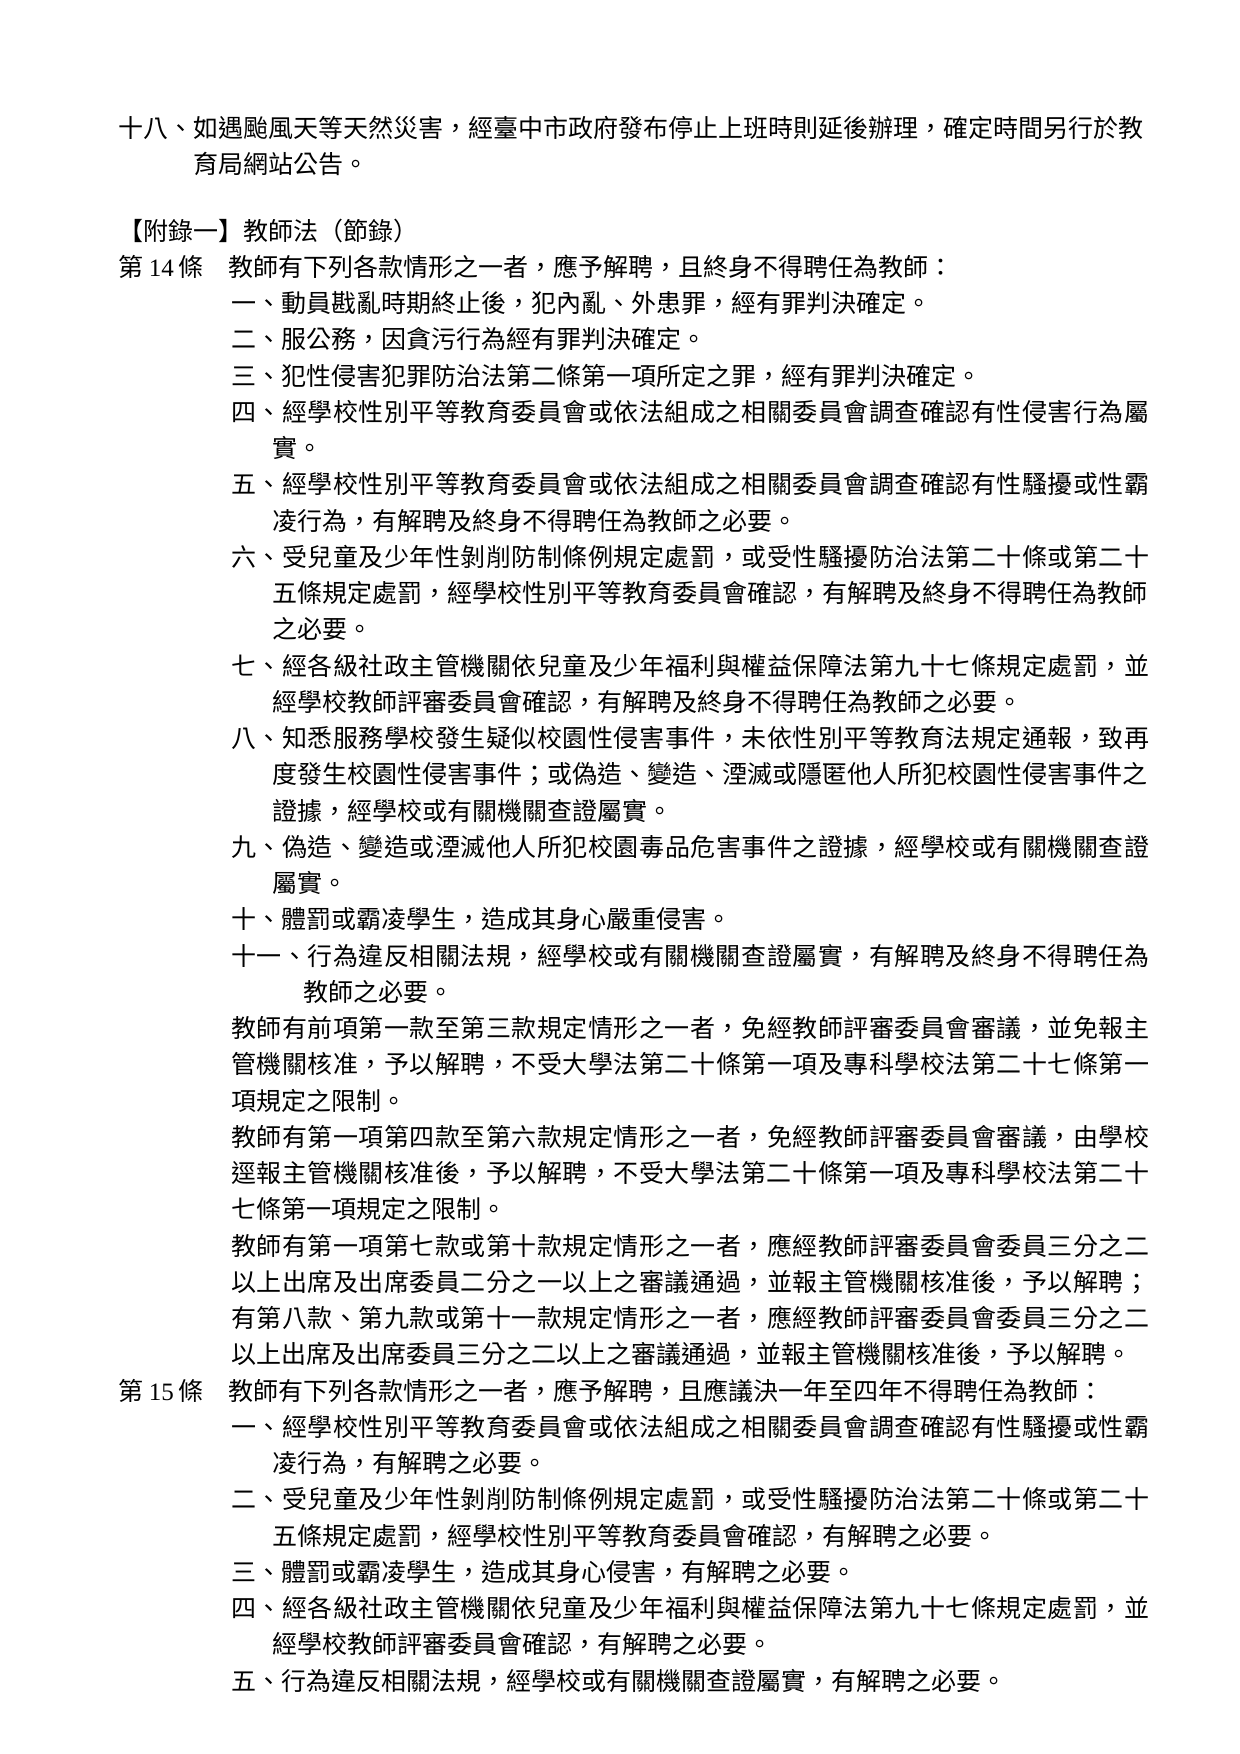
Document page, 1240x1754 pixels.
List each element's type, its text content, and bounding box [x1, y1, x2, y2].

text 第15條 教師有下列各款情形之一者，應予解聘，且應議決一年至四年不得聘任為教師： [119, 1371, 1149, 1407]
text 一、動員戡亂時期終止後，犯內亂、外患罪，經有罪判決確定。 [231, 284, 1149, 320]
text 教師有前項第一款至第三款規定情形之一者，免經教師評審委員會審議，並免報主管機關核准，予以解聘，不受大學法第二十條第一項及專科學校法第二十七條第一項規定之限制。 [231, 1009, 1149, 1117]
text 十八、如遇颱風天等天然災害，經臺中市政府發布停止上班時則延後辦理，確定時間另行於教育局網站公告。 [119, 109, 1149, 181]
text 四、經學校性別平等教育委員會或依法組成之相關委員會調查確認有性侵害行為屬實。 [231, 392, 1149, 465]
text 一、經學校性別平等教育委員會或依法組成之相關委員會調查確認有性騷擾或性霸凌行為，有解聘之必要。 [231, 1407, 1149, 1480]
text 【附錄一】教師法（節錄） [119, 210, 1149, 247]
text 教師有第一項第七款或第十款規定情形之一者，應經教師評審委員會委員三分之二以上出席及出席委員二分之一以上之審議通過，並報主管機關核准後，予以解聘；有第八款、第九款或第十一款規定情形之一者，應經教師評審委員會委員三分之二以上出席及出席委員三分之二以上之審議通過，並報主管機關核准後，予以解聘。 [231, 1226, 1149, 1371]
text 二、服公務，因貪污行為經有罪判決確定。 [231, 320, 1149, 356]
text 八、知悉服務學校發生疑似校園性侵害事件，未依性別平等教育法規定通報，致再度發生校園性侵害事件；或偽造、變造、湮滅或隱匿他人所犯校園性侵害事件之證據，經學校或有關機關查證屬實。 [231, 719, 1149, 827]
text 五、經學校性別平等教育委員會或依法組成之相關委員會調查確認有性騷擾或性霸凌行為，有解聘及終身不得聘任為教師之必要。 [231, 465, 1149, 537]
text 五、行為違反相關法規，經學校或有關機關查證屬實，有解聘之必要。 [231, 1661, 1149, 1697]
text 七、經各級社政主管機關依兒童及少年福利與權益保障法第九十七條規定處罰，並經學校教師評審委員會確認，有解聘及終身不得聘任為教師之必要。 [231, 646, 1149, 719]
text 三、體罰或霸凌學生，造成其身心侵害，有解聘之必要。 [231, 1552, 1149, 1589]
text 四、經各級社政主管機關依兒童及少年福利與權益保障法第九十七條規定處罰，並經學校教師評審委員會確認，有解聘之必要。 [231, 1589, 1149, 1661]
text 九、偽造、變造或湮滅他人所犯校園毒品危害事件之證據，經學校或有關機關查證屬實。 [231, 827, 1149, 900]
text 三、犯性侵害犯罪防治法第二條第一項所定之罪，經有罪判決確定。 [231, 356, 1149, 392]
text 二、受兒童及少年性剝削防制條例規定處罰，或受性騷擾防治法第二十條或第二十五條規定處罰，經學校性別平等教育委員會確認，有解聘之必要。 [231, 1480, 1149, 1552]
text 十、體罰或霸凌學生，造成其身心嚴重侵害。 [231, 900, 1149, 936]
text 第14條 教師有下列各款情形之一者，應予解聘，且終身不得聘任為教師： [119, 247, 1149, 284]
text 教師有第一項第四款至第六款規定情形之一者，免經教師評審委員會審議，由學校逕報主管機關核准後，予以解聘，不受大學法第二十條第一項及專科學校法第二十七條第一項規定之限制。 [231, 1117, 1149, 1226]
text 六、受兒童及少年性剝削防制條例規定處罰，或受性騷擾防治法第二十條或第二十五條規定處罰，經學校性別平等教育委員會確認，有解聘及終身不得聘任為教師之必要。 [231, 537, 1149, 646]
text 十一、行為違反相關法規，經學校或有關機關查證屬實，有解聘及終身不得聘任為教師之必要。 [231, 936, 1149, 1009]
